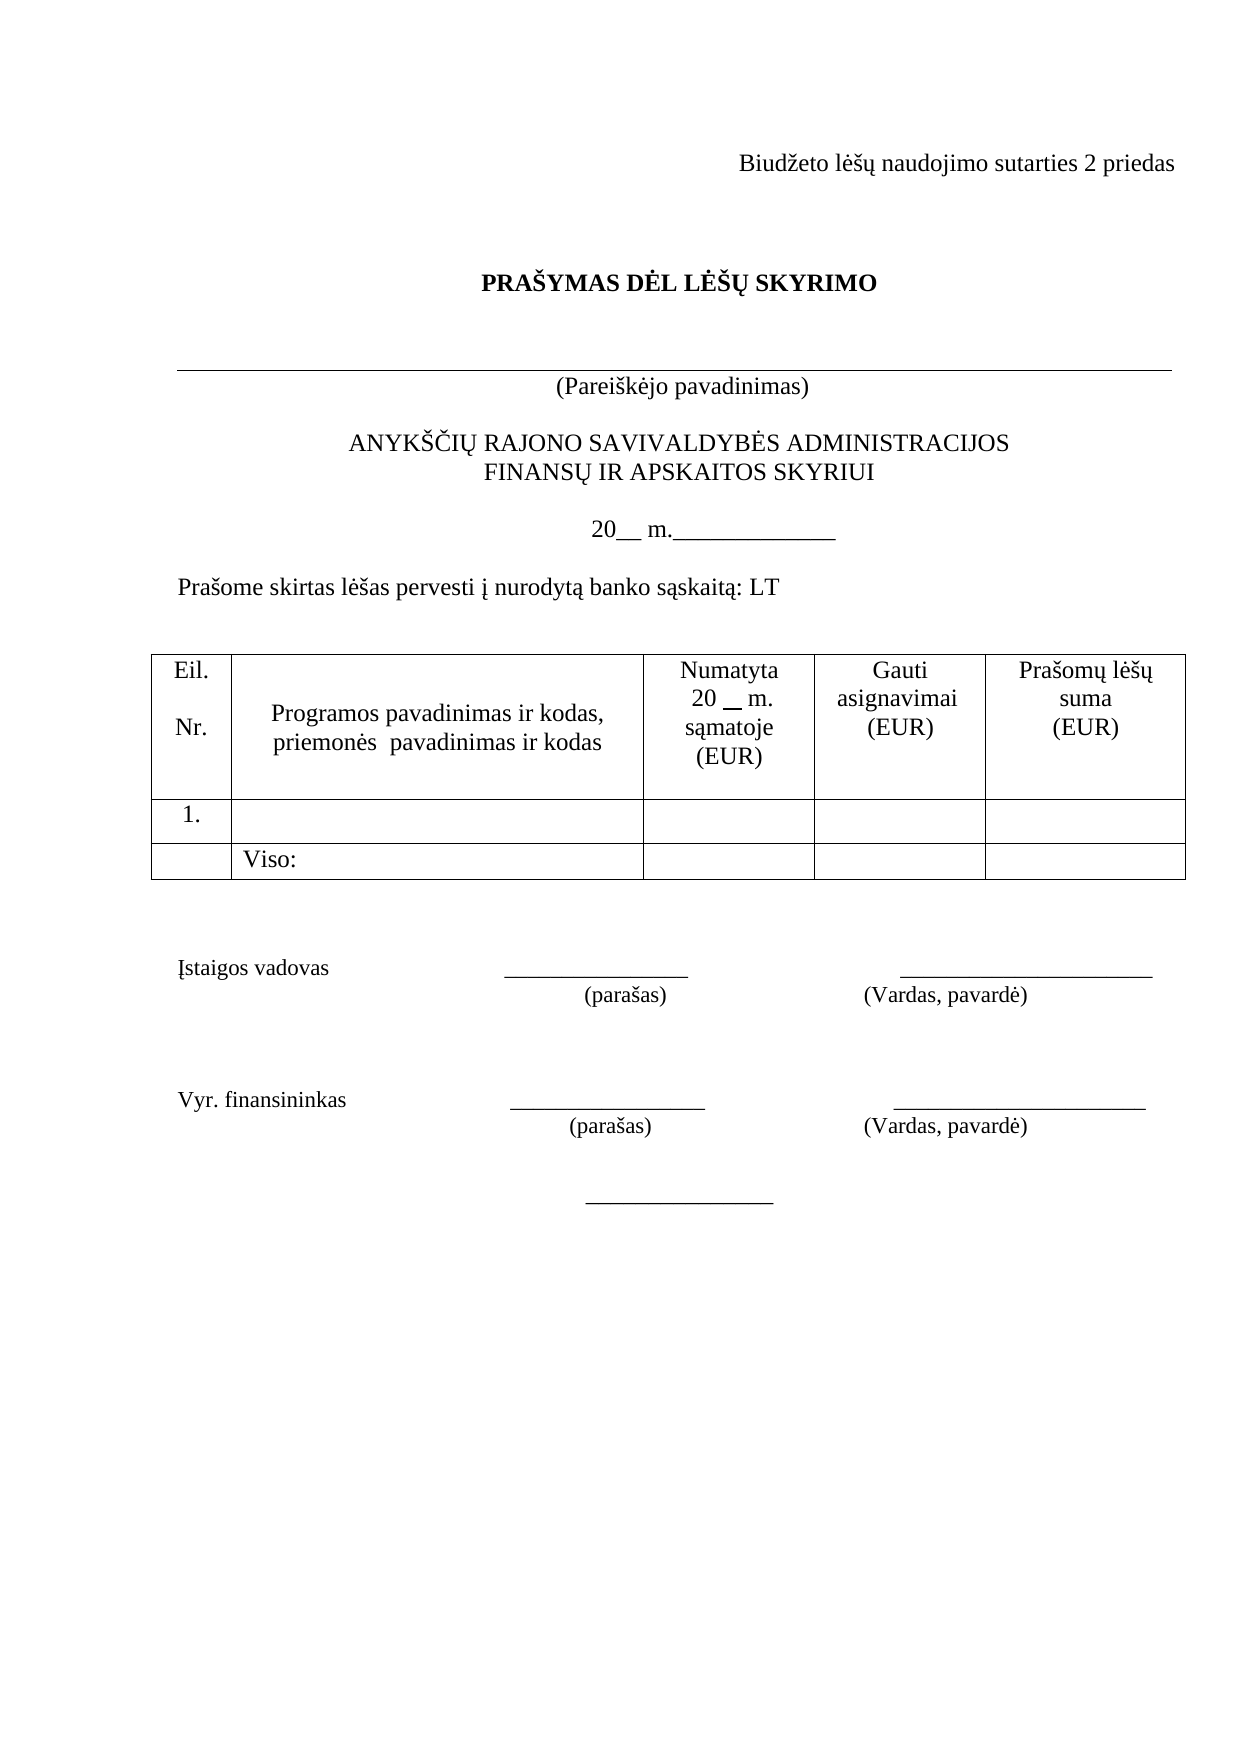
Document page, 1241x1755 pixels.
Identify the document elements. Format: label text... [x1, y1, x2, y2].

table_header Eil. Nr. [152, 655, 231, 798]
table_header Gauti asignavimai (EUR) [815, 655, 985, 798]
table_cell 1. [152, 800, 231, 843]
text (parašas) (Vardas, pavardė) [177, 1112, 1181, 1139]
text 20__ m._____________ [477, 514, 1181, 543]
text Įstaigos vadovas ________________ ______________________ [177, 954, 1181, 981]
table_header Prašomų lėšų suma (EUR) [986, 655, 1185, 798]
text (parašas) (Vardas, pavardė) [177, 981, 1181, 1007]
table_cell [644, 800, 814, 843]
text _______________ [177, 1178, 1181, 1207]
table_cell [815, 800, 985, 843]
table_cell [986, 800, 1185, 843]
text ANYKŠČIŲ RAJONO SAVIVALDYBĖS ADMINISTRACIJOS [177, 428, 1181, 457]
text Biudžeto lėšų naudojimo sutarties 2 priedas [177, 148, 1181, 176]
table_cell Viso: [232, 844, 643, 879]
text (Pareiškėjo pavadinimas) [177, 371, 1181, 399]
text Prašome skirtas lėšas pervesti į nurodytą banko sąskaitą: LT [177, 572, 1181, 601]
table_header Programos pavadinimas ir kodas, priemonės pavadinimas ir kodas [232, 655, 643, 798]
table_cell [152, 844, 231, 879]
table_header Numatyta 20 m. sąmatoje (EUR) [644, 655, 814, 798]
text PRAŠYMAS DĖL LĖŠŲ SKYRIMO [177, 268, 1181, 296]
text Vyr. finansininkas _________________ ______________________ [177, 1086, 1181, 1112]
table_cell [986, 844, 1185, 879]
table_cell [644, 844, 814, 879]
table_cell [232, 800, 643, 843]
table_header [177, 311, 1172, 370]
table_cell [815, 844, 985, 879]
text FINANSŲ IR APSKAITOS SKYRIUI [177, 457, 1181, 486]
